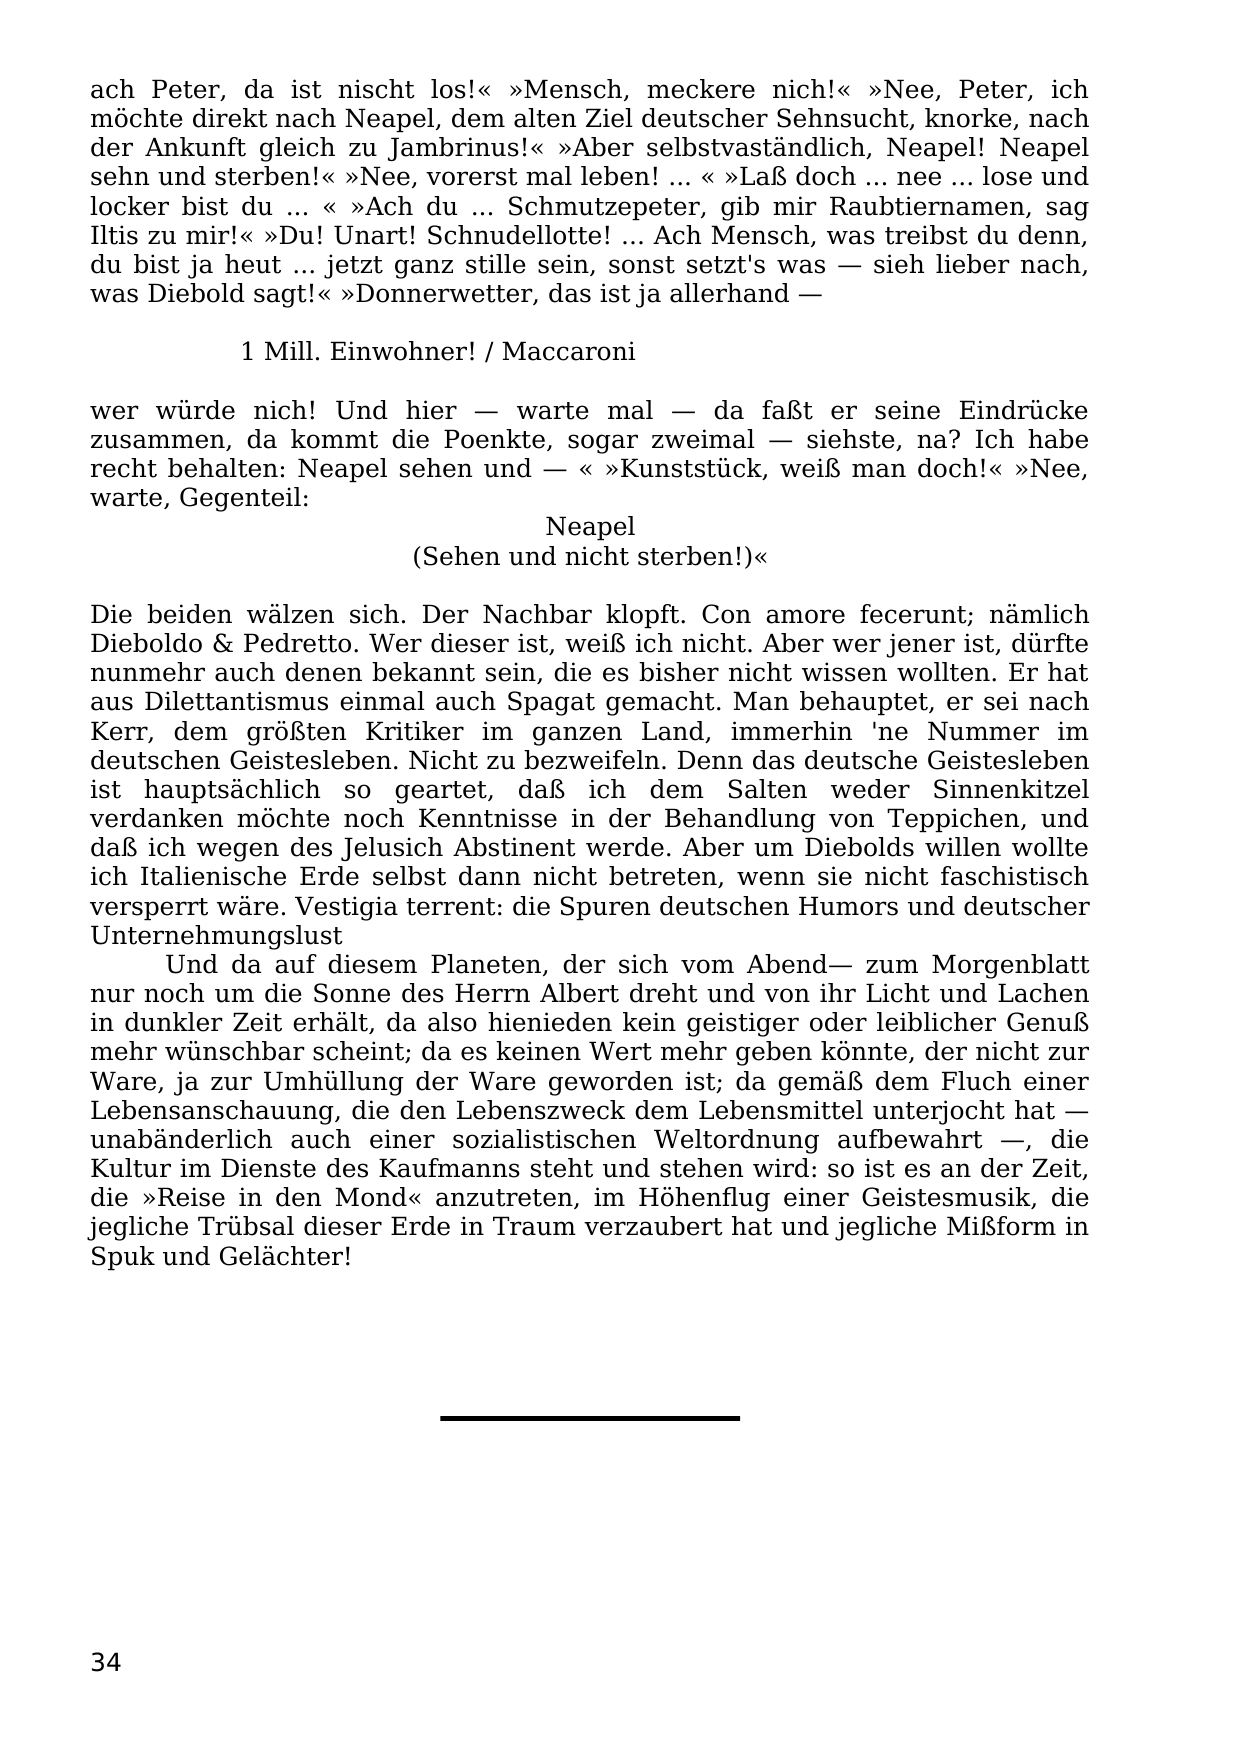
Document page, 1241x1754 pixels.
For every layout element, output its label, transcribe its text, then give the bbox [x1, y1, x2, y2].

text 1 Mill. Einwohner! / Maccaroni [240, 337, 1091, 367]
text Und da auf diesem Planeten, der sich vom Abend— zum Morgenblatt nur noch um die Sonne des Herrn Albert dreht und von ihr Licht und Lachen in dunkler Zeit erhält, da also hienieden kein geistiger oder leiblicher Genuß mehr wünschbar scheint; da es keinen Wert mehr geben könnte, der nicht zur Ware, ja zur Umhüllung der Ware geworden ist; da gemäß dem Fluch einer Lebensanschauung, die den Lebenszweck dem Lebensmittel unterjocht hat — unabänderlich auch einer sozialistischen Weltordnung aufbewahrt —, die Kultur im Dienste des Kaufmanns steht und stehen wird: so ist es an der Zeit, die »Reise in den Mond« anzutreten, im Höhenflug einer Geistesmusik, die jegliche Trübsal dieser Erde in Traum verzaubert hat und jegliche Mißform in Spuk und Gelächter! [90, 950, 1091, 1271]
text ach Peter, da ist nischt los!« »Mensch, meckere nich!« »Nee, Peter, ich möchte direkt nach Neapel, dem alten Ziel deutscher Sehnsucht, knorke, nach der Ankunft gleich zu Jambrinus!« »Aber selbstvaständlich, Neapel! Neapel sehn und sterben!« »Nee, vorerst mal leben! ... « »Laß doch ... nee ... lose und locker bist du ... « »Ach du ... Schmutzepeter, gib mir Raubtiernamen, sag Iltis zu mir!« »Du! Unart! Schnudellotte! ... Ach Mensch, was treibst du denn, du bist ja heut ... jetzt ganz stille sein, sonst setzt's was — sieh lieber nach, was Diebold sagt!« »Donnerwetter, das ist ja allerhand — [90, 75, 1091, 308]
text (Sehen und nicht sterben!)« [90, 542, 1091, 571]
text Die beiden wälzen sich. Der Nachbar klopft. Con amore fecerunt; nämlich Dieboldo & Pedretto. Wer dieser ist, weiß ich nicht. Aber wer jener ist, dürfte nunmehr auch denen bekannt sein, die es bisher nicht wissen wollten. Er hat aus Dilettantismus einmal auch Spagat gemacht. Man behauptet, er sei nach Kerr, dem größten Kritiker im ganzen Land, immerhin 'ne Nummer im deutschen Geistesleben. Nicht zu bezweifeln. Denn das deutsche Geistesleben ist hauptsächlich so geartet, daß ich dem Salten weder Sinnenkitzel verdanken möchte noch Kenntnisse in der Behandlung von Teppichen, und daß ich wegen des Jelusich Abstinent werde. Aber um Diebolds willen wollte ich Italienische Erde selbst dann nicht betreten, wenn sie nicht faschistisch versperrt wäre. Vestigia terrent: die Spuren deutschen Humors und deutscher Unternehmungslust [90, 600, 1091, 950]
text wer würde nich! Und hier — warte mal — da faßt er seine Eindrücke zusammen, da kommt die Poenkte, sogar zweimal — siehste, na? Ich habe recht behalten: Neapel sehen und — « »Kunststück, weiß man doch!« »Nee, warte, Gegenteil: [90, 396, 1091, 512]
text Neapel [90, 512, 1091, 542]
picture [440, 1416, 741, 1421]
